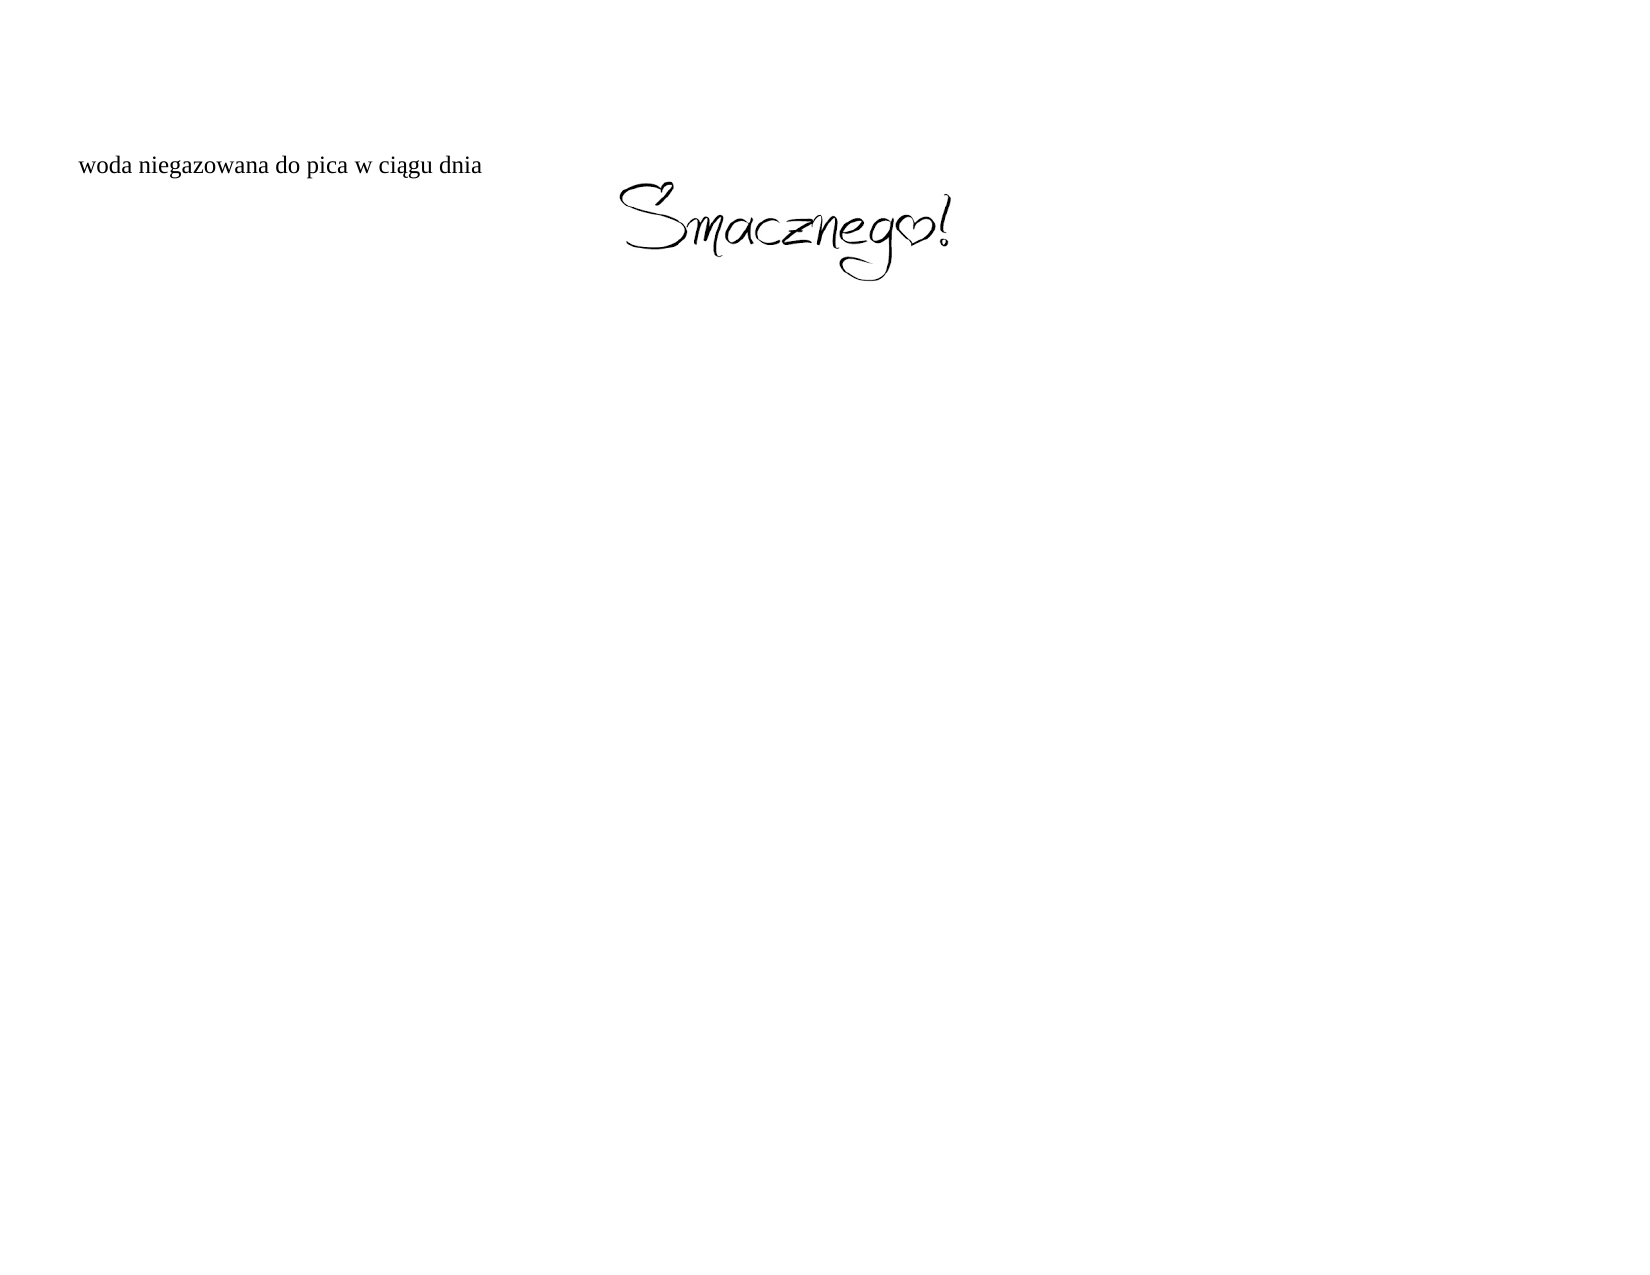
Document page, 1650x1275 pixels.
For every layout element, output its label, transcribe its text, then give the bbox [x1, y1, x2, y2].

text woda niegazowana do pica w ciągu dnia [78, 150, 1611, 297]
